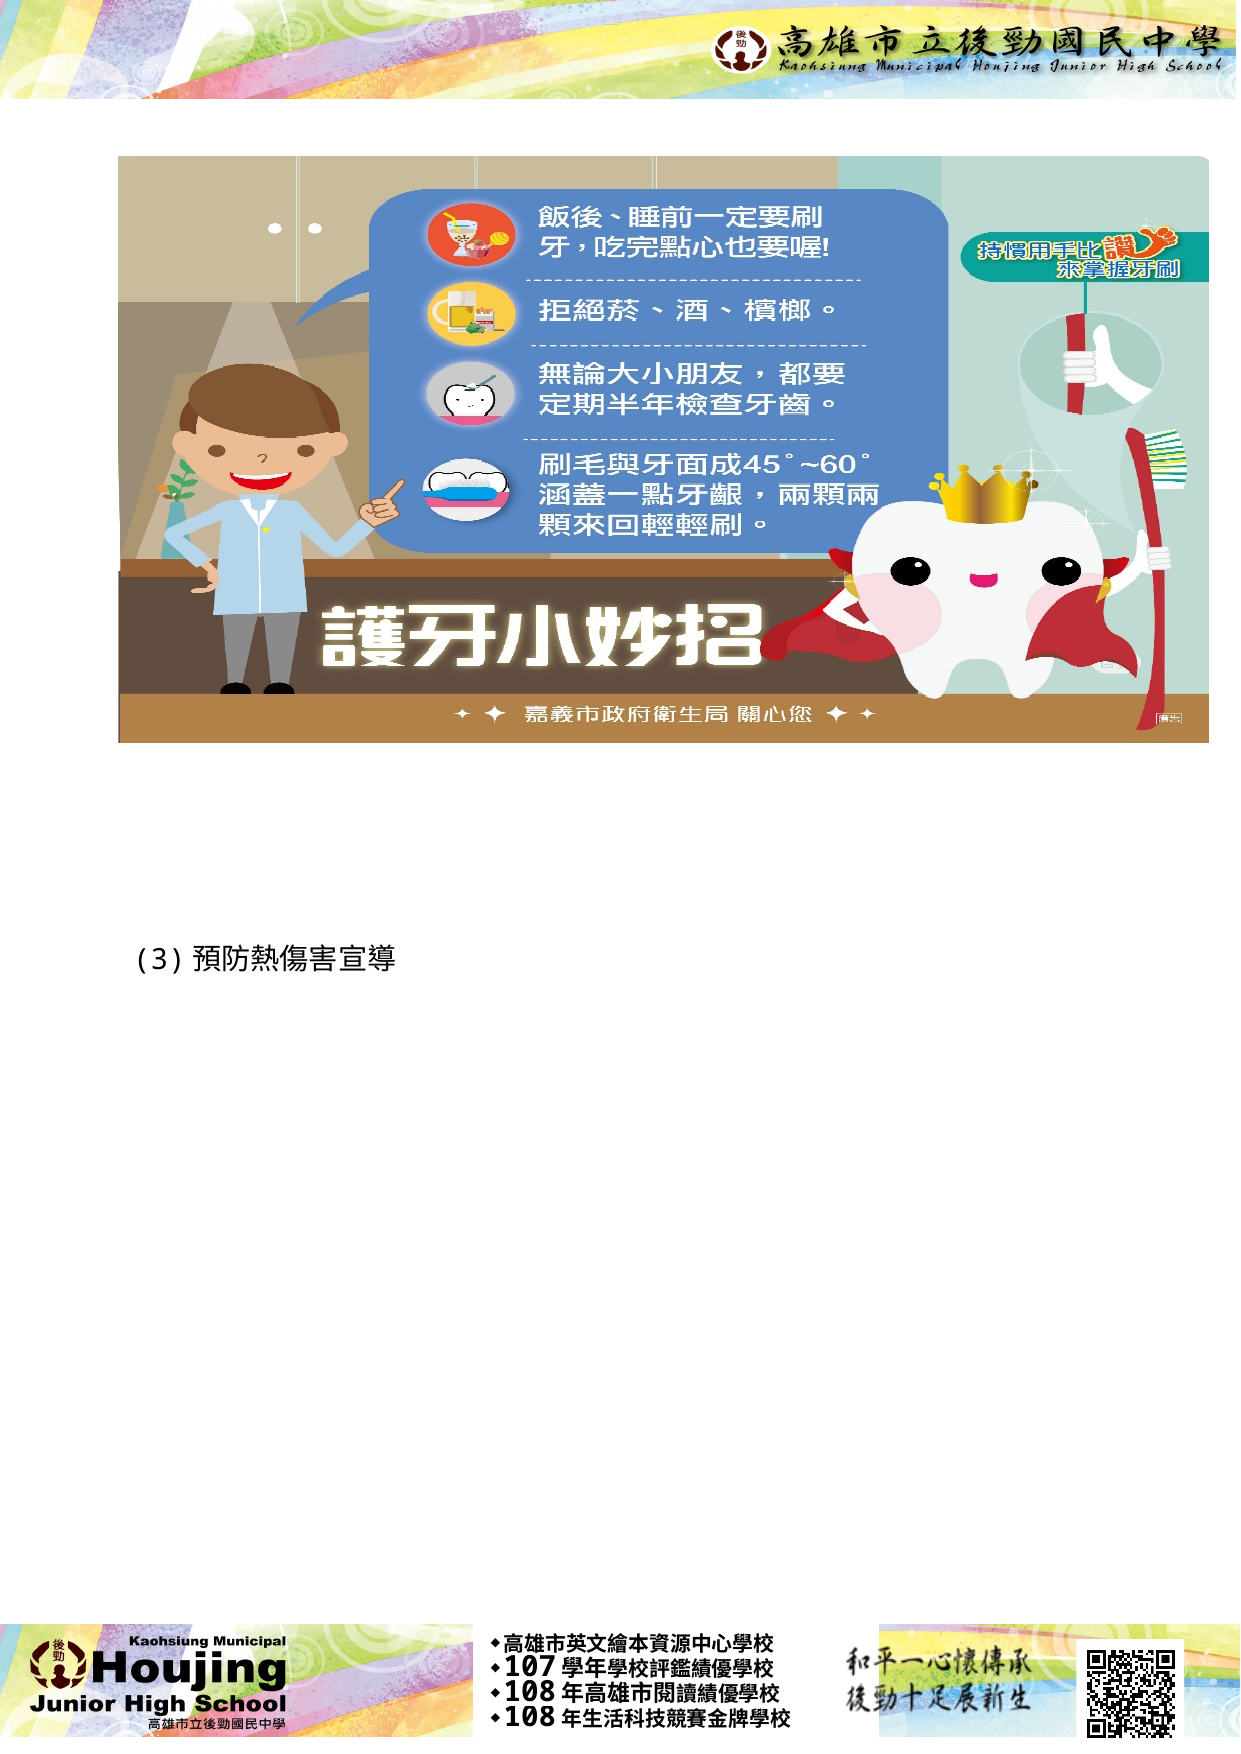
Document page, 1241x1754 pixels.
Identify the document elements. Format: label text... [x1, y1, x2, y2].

list 預防熱傷害宣導 [133, 935, 1122, 978]
